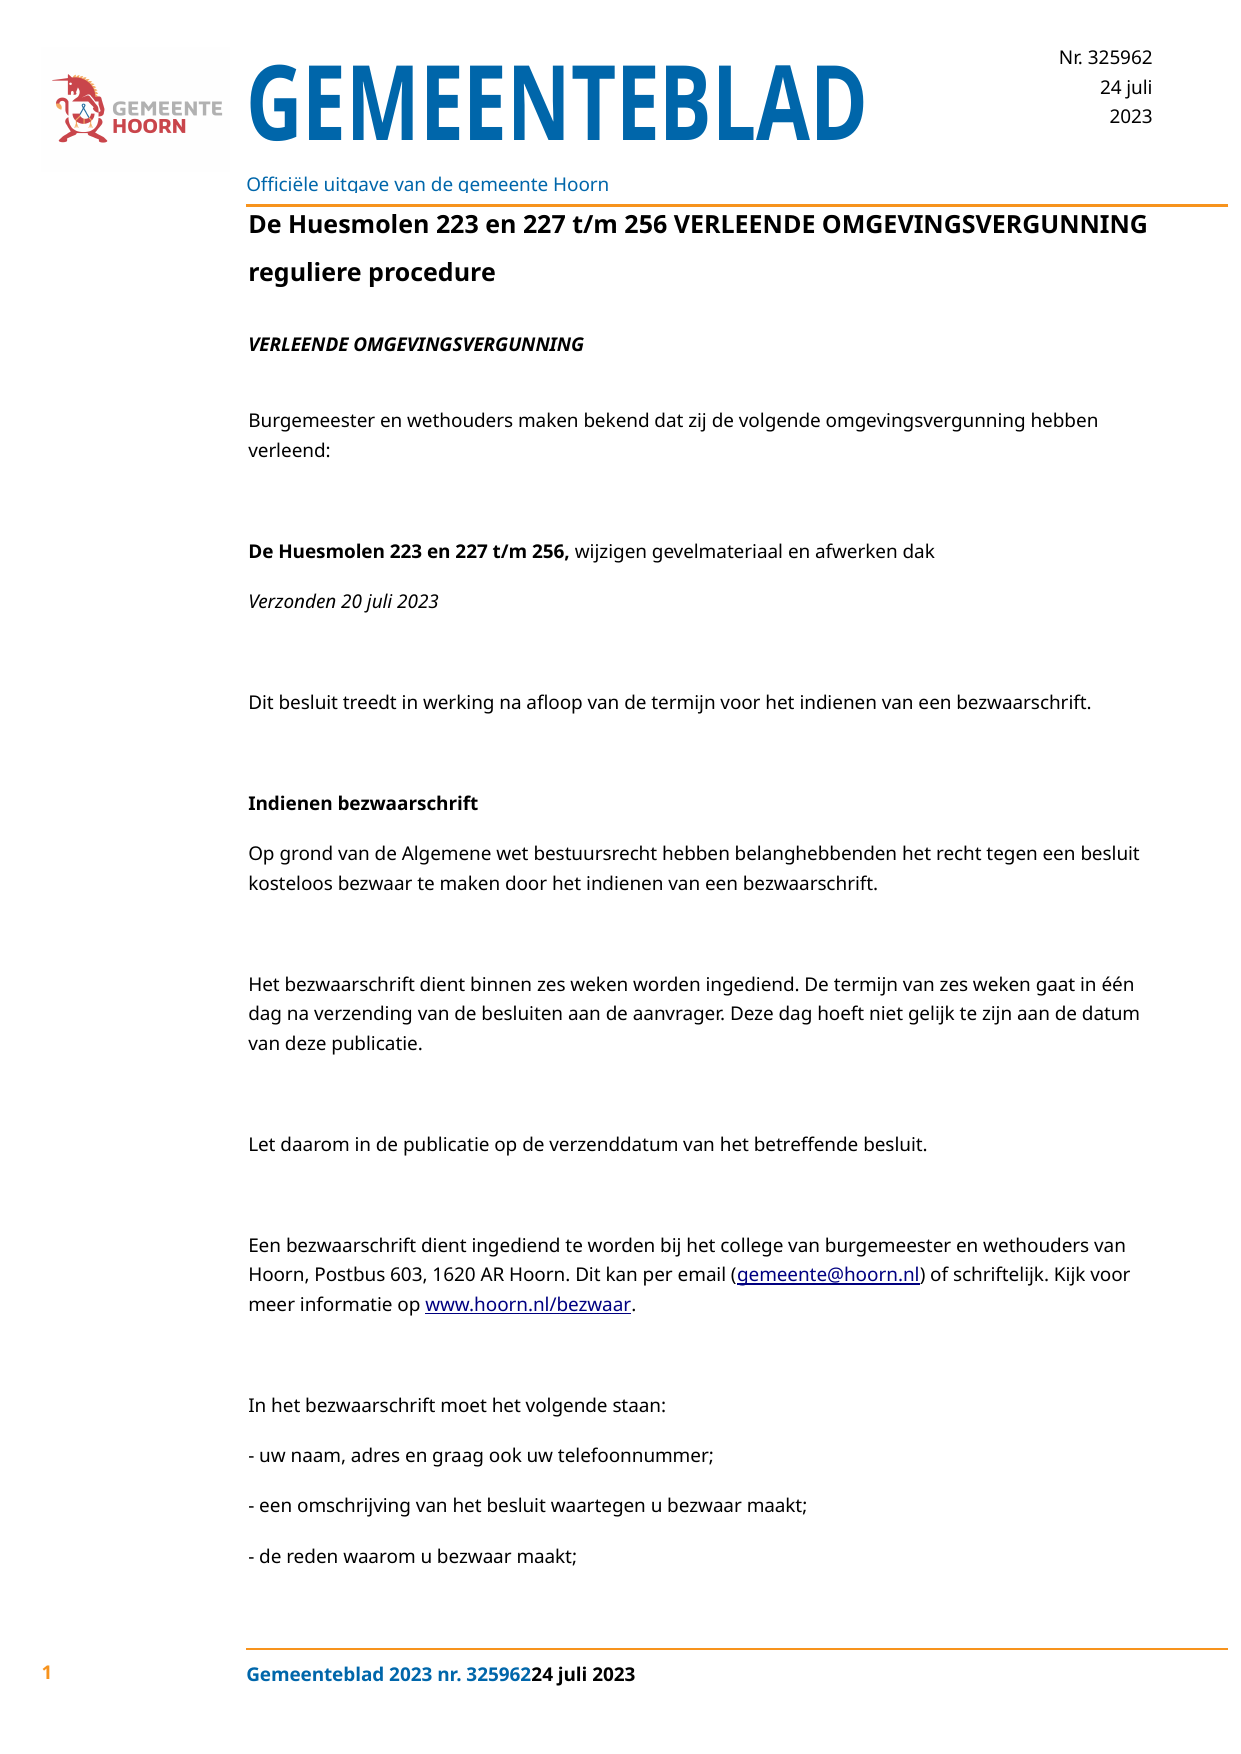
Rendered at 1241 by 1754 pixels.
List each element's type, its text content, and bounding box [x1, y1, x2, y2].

text - een omschrijving van het besluit waartegen u bezwaar maakt; [248, 1493, 1152, 1518]
text Dit besluit treedt in werking na afloop van de termijn voor het indienen van een bezwaarschrift. [248, 689, 1152, 715]
text Op grond van de Algemene wet bestuursrecht hebben belanghebbenden het recht tegen een besluit kosteloos bezwaar te maken door het indienen van een bezwaarschrift. [248, 841, 1152, 896]
text De Huesmolen 223 en 227 t/m 256 VERLEENDE OMGEVINGSVERGUNNING reguliere procedure [248, 207, 1152, 288]
text Burgemeester en wethouders maken bekend dat zij de volgende omgevingsvergunning hebben verleend: [248, 408, 1152, 463]
text Een bezwaarschrift dient ingediend te worden bij het college van burgemeester en wethouders van Hoorn, Postbus 603, 1620 AR Hoorn. Dit kan per email (gemeente@hoorn.nl) of schriftelijk. Kijk voor meer informatie op www.hoorn.nl/bezwaar. [248, 1232, 1152, 1317]
text Het bezwaarschrift dient binnen zes weken worden ingediend. De termijn van zes weken gaat in één dag na verzending van de besluiten aan de aanvrager. Deze dag hoeft niet gelijk te zijn aan de datum van deze publicatie. [248, 971, 1152, 1056]
text Indienen bezwaarschrift [248, 790, 1152, 816]
text VERLEENDE OMGEVINGSVERGUNNING [248, 331, 1152, 357]
text De Huesmolen 223 en 227 t/m 256, wijzigen gevelmateriaal en afwerken dak [248, 538, 1152, 564]
text - de reden waarom u bezwaar maakt; [248, 1543, 1152, 1569]
picture [41, 47, 231, 172]
text Verzonden 20 juli 2023 [248, 588, 1152, 614]
text Let daarom in de publicatie op de verzenddatum van het betreffende besluit. [248, 1131, 1152, 1157]
text In het bezwaarschrift moet het volgende staan: [248, 1392, 1152, 1417]
text - uw naam, adres en graag ook uw telefoonnummer; [248, 1442, 1152, 1468]
